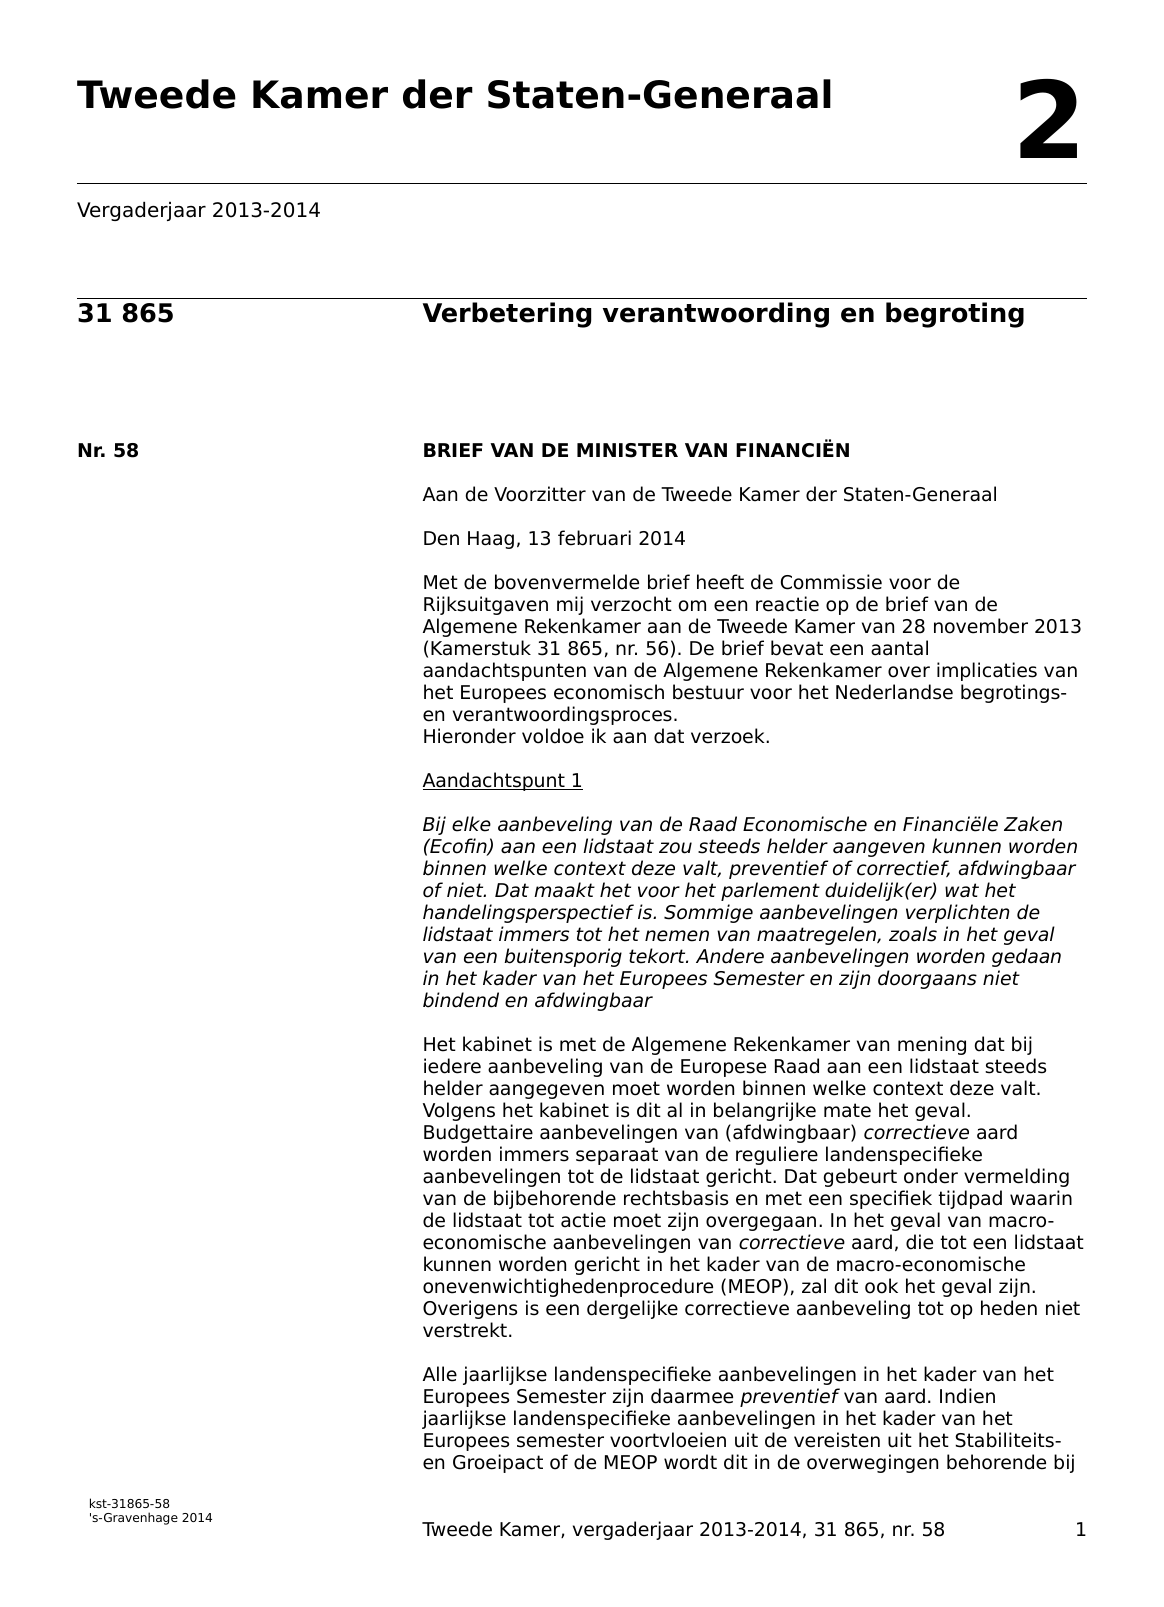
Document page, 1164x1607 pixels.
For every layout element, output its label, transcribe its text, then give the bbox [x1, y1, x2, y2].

subtitle 31 865 Verbetering verantwoording en begroting [77, 299, 1087, 329]
text 's-Gravenhage 2014 [88, 1511, 323, 1525]
table_cell Vergaderjaar 2013-2014 [77, 184, 1087, 298]
text Aan de Voorzitter van de Tweede Kamer der Staten-Generaal [422, 484, 1087, 506]
table_header 2 [886, 59, 1087, 183]
text Hieronder voldoe ik aan dat verzoek. [422, 726, 1087, 748]
subtitle Aandachtspunt 1 [422, 770, 1087, 792]
text Met de bovenvermelde brief heeft de Commissie voor de Rijksuitgaven mij verzocht om een reactie op de brief van de Algemene Rekenkamer aan de Tweede Kamer van 28 november 2013 (Kamerstuk 31 865, nr. 56). De brief bevat een aantal aandachtspunten van de Algemene Rekenkamer over implicaties van het Europees economisch bestuur voor het Nederlandse begrotings- en verantwoordingsproces. [422, 572, 1087, 726]
text Bij elke aanbeveling van de Raad Economische en Financiële Zaken (Ecofin) aan een lidstaat zou steeds helder aangeven kunnen worden binnen welke context deze valt, preventief of correctief, afdwingbaar of niet. Dat maakt het voor het parlement duidelijk(er) wat het handelingsperspectief is. Sommige aanbevelingen verplichten de lidstaat immers tot het nemen van maatregelen, zoals in het geval van een buitensporig tekort. Andere aanbevelingen worden gedaan in het kader van het Europees Semester en zijn doorgaans niet bindend en afdwingbaar [422, 814, 1087, 1012]
text kst-31865-58 [88, 1497, 323, 1511]
text Den Haag, 13 februari 2014 [422, 528, 1087, 550]
table_header Tweede Kamer der Staten-Generaal [77, 59, 886, 183]
subtitle Nr. 58 BRIEF VAN DE MINISTER VAN FINANCIËN [77, 440, 1087, 462]
text Het kabinet is met de Algemene Rekenkamer van mening dat bij iedere aanbeveling van de Europese Raad aan een lidstaat steeds helder aangegeven moet worden binnen welke context deze valt. Volgens het kabinet is dit al in belangrijke mate het geval. Budgettaire aanbevelingen van (afdwingbaar) correctieve aard worden immers separaat van de reguliere landenspecifieke aanbevelingen tot de lidstaat gericht. Dat gebeurt onder vermelding van de bijbehorende rechtsbasis en met een specifiek tijdpad waarin de lidstaat tot actie moet zijn overgegaan. In het geval van macro-economische aanbevelingen van correctieve aard, die tot een lidstaat kunnen worden gericht in het kader van de macro-economische onevenwichtighedenprocedure (MEOP), zal dit ook het geval zijn. Overigens is een dergelijke correctieve aanbeveling tot op heden niet verstrekt. [422, 1034, 1087, 1342]
text Alle jaarlijkse landenspecifieke aanbevelingen in het kader van het Europees Semester zijn daarmee preventief van aard. Indien jaarlijkse landenspecifieke aanbevelingen in het kader van het Europees semester voortvloeien uit de vereisten uit het Stabiliteits- en Groeipact of de MEOP wordt dit in de overwegingen behorende bij [422, 1364, 1087, 1474]
